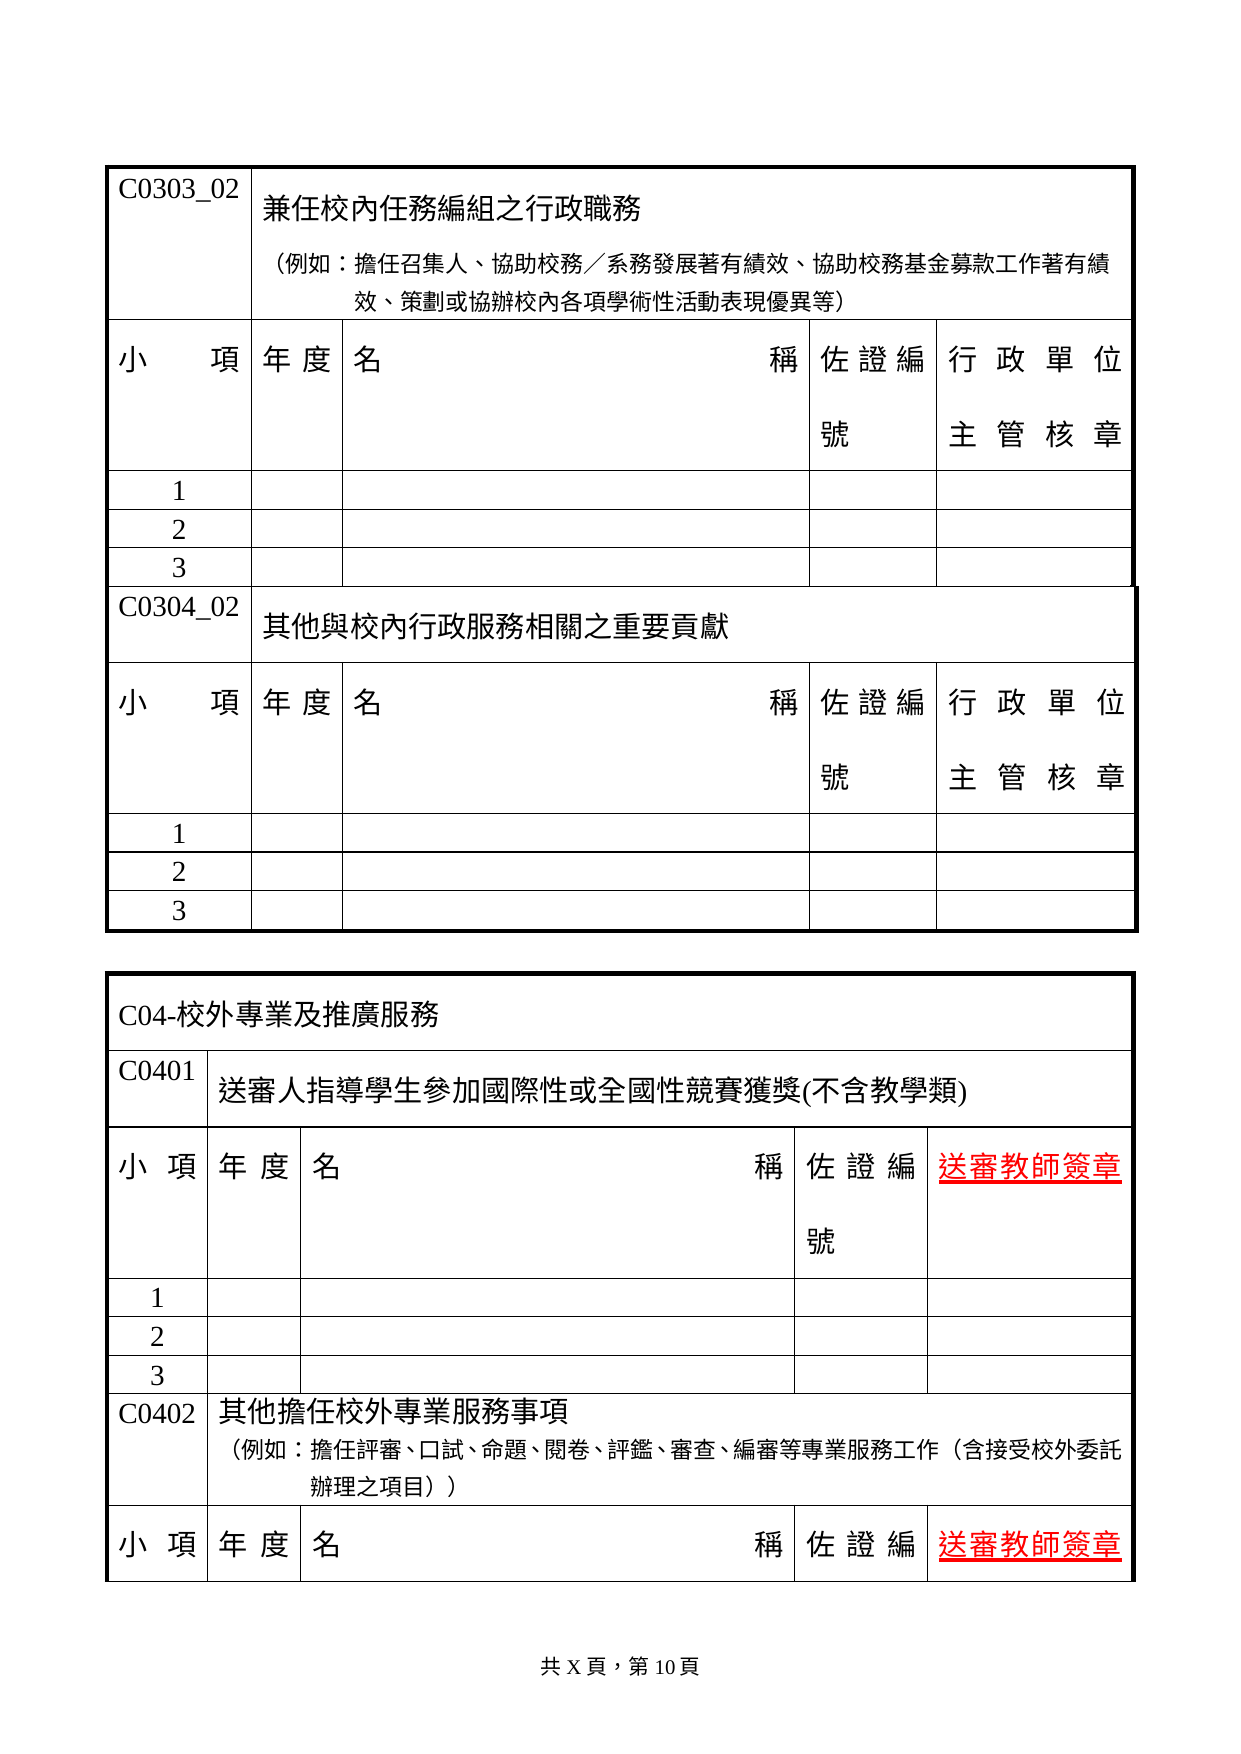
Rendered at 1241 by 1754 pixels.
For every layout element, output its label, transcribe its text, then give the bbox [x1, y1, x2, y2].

table_cell 年度 [208, 1128, 300, 1277]
table_cell 2 [109, 853, 251, 890]
table_cell C0402 [109, 1394, 207, 1504]
table_cell [208, 1356, 300, 1393]
table_cell 1 [109, 814, 251, 851]
table_cell 小項 [109, 1128, 207, 1277]
table_cell C0401 [109, 1051, 207, 1126]
table_cell 其他與校內行政服務相關之重要貢獻 [252, 587, 1134, 662]
table_cell [252, 548, 342, 586]
table_cell 年度 [252, 663, 342, 813]
table_cell 佐證編號 [810, 320, 936, 470]
table_cell [301, 1317, 794, 1354]
table_header 兼任校內任務編組之行政職務 （例如：擔任召集人、協助校務／系務發展著有績效、協助校務基金募款工作著有績效、策劃或協辦校內各項學術性活動表現優異等） [252, 169, 1131, 319]
table_cell [343, 814, 809, 851]
table_header C04-校外專業及推廣服務 [109, 976, 1131, 1050]
table_cell 名 稱 [343, 320, 809, 470]
table_cell [810, 471, 936, 509]
table_cell [795, 1356, 927, 1393]
table_cell [208, 1279, 300, 1316]
table_cell [937, 548, 1131, 586]
table_cell [937, 814, 1134, 851]
table_cell 2 [109, 1317, 207, 1354]
table_cell 佐證編號 [795, 1128, 927, 1277]
table_cell 2 [109, 510, 251, 547]
table_cell 年度 [208, 1506, 300, 1581]
table_cell 名 稱 [301, 1128, 794, 1277]
table_cell 3 [109, 891, 251, 928]
table_cell [928, 1279, 1131, 1316]
table_cell [937, 853, 1134, 890]
table_cell [208, 1317, 300, 1354]
table_cell [343, 510, 809, 547]
table_cell 3 [109, 1356, 207, 1393]
table_cell [252, 471, 342, 509]
table_cell [301, 1279, 794, 1316]
table_cell [252, 891, 342, 928]
table_cell [252, 853, 342, 890]
table_cell 送審教師簽章 [928, 1506, 1131, 1581]
table_cell [810, 510, 936, 547]
table_cell [937, 891, 1134, 928]
table_cell 佐證編 [795, 1506, 927, 1581]
table_cell [810, 891, 936, 928]
table_cell [928, 1356, 1131, 1393]
table_cell C0304_02 [109, 587, 251, 662]
table_cell [937, 510, 1131, 547]
table_cell [810, 548, 936, 586]
table_cell 小項 [109, 663, 251, 813]
table_cell [343, 548, 809, 586]
table_cell [795, 1279, 927, 1316]
table_cell [252, 814, 342, 851]
table_cell [810, 853, 936, 890]
table_cell 3 [109, 548, 251, 586]
table_cell 名 稱 [301, 1506, 794, 1581]
table_cell 其他擔任校外專業服務事項 （例如：擔任評審、口試、命題、閱卷、評鑑、審查、編審等專業服務工作（含接受校外委託辦理之項目）） [208, 1394, 1131, 1504]
table_cell [928, 1317, 1131, 1354]
table_cell 小項 [109, 1506, 207, 1581]
table_cell [301, 1356, 794, 1393]
table_cell [252, 510, 342, 547]
table_cell 1 [109, 471, 251, 509]
table_cell [795, 1317, 927, 1354]
table_cell 行政單位 主管核章 [937, 663, 1134, 813]
table_cell 佐證編號 [810, 663, 936, 813]
table_cell 送審教師簽章 [928, 1128, 1131, 1277]
table_cell [343, 853, 809, 890]
table_header C0303_02 [109, 169, 251, 319]
table_cell 1 [109, 1279, 207, 1316]
table_cell [810, 814, 936, 851]
table_cell [937, 471, 1131, 509]
table_cell 名 稱 [343, 663, 809, 813]
table_cell 小項 [109, 320, 251, 470]
table_cell 行政單位 主管核章 [937, 320, 1131, 470]
table_cell 年度 [252, 320, 342, 470]
table_cell [343, 891, 809, 928]
table_cell 送審人指導學生參加國際性或全國性競賽獲獎(不含教學類) [208, 1051, 1131, 1126]
table_cell [343, 471, 809, 509]
